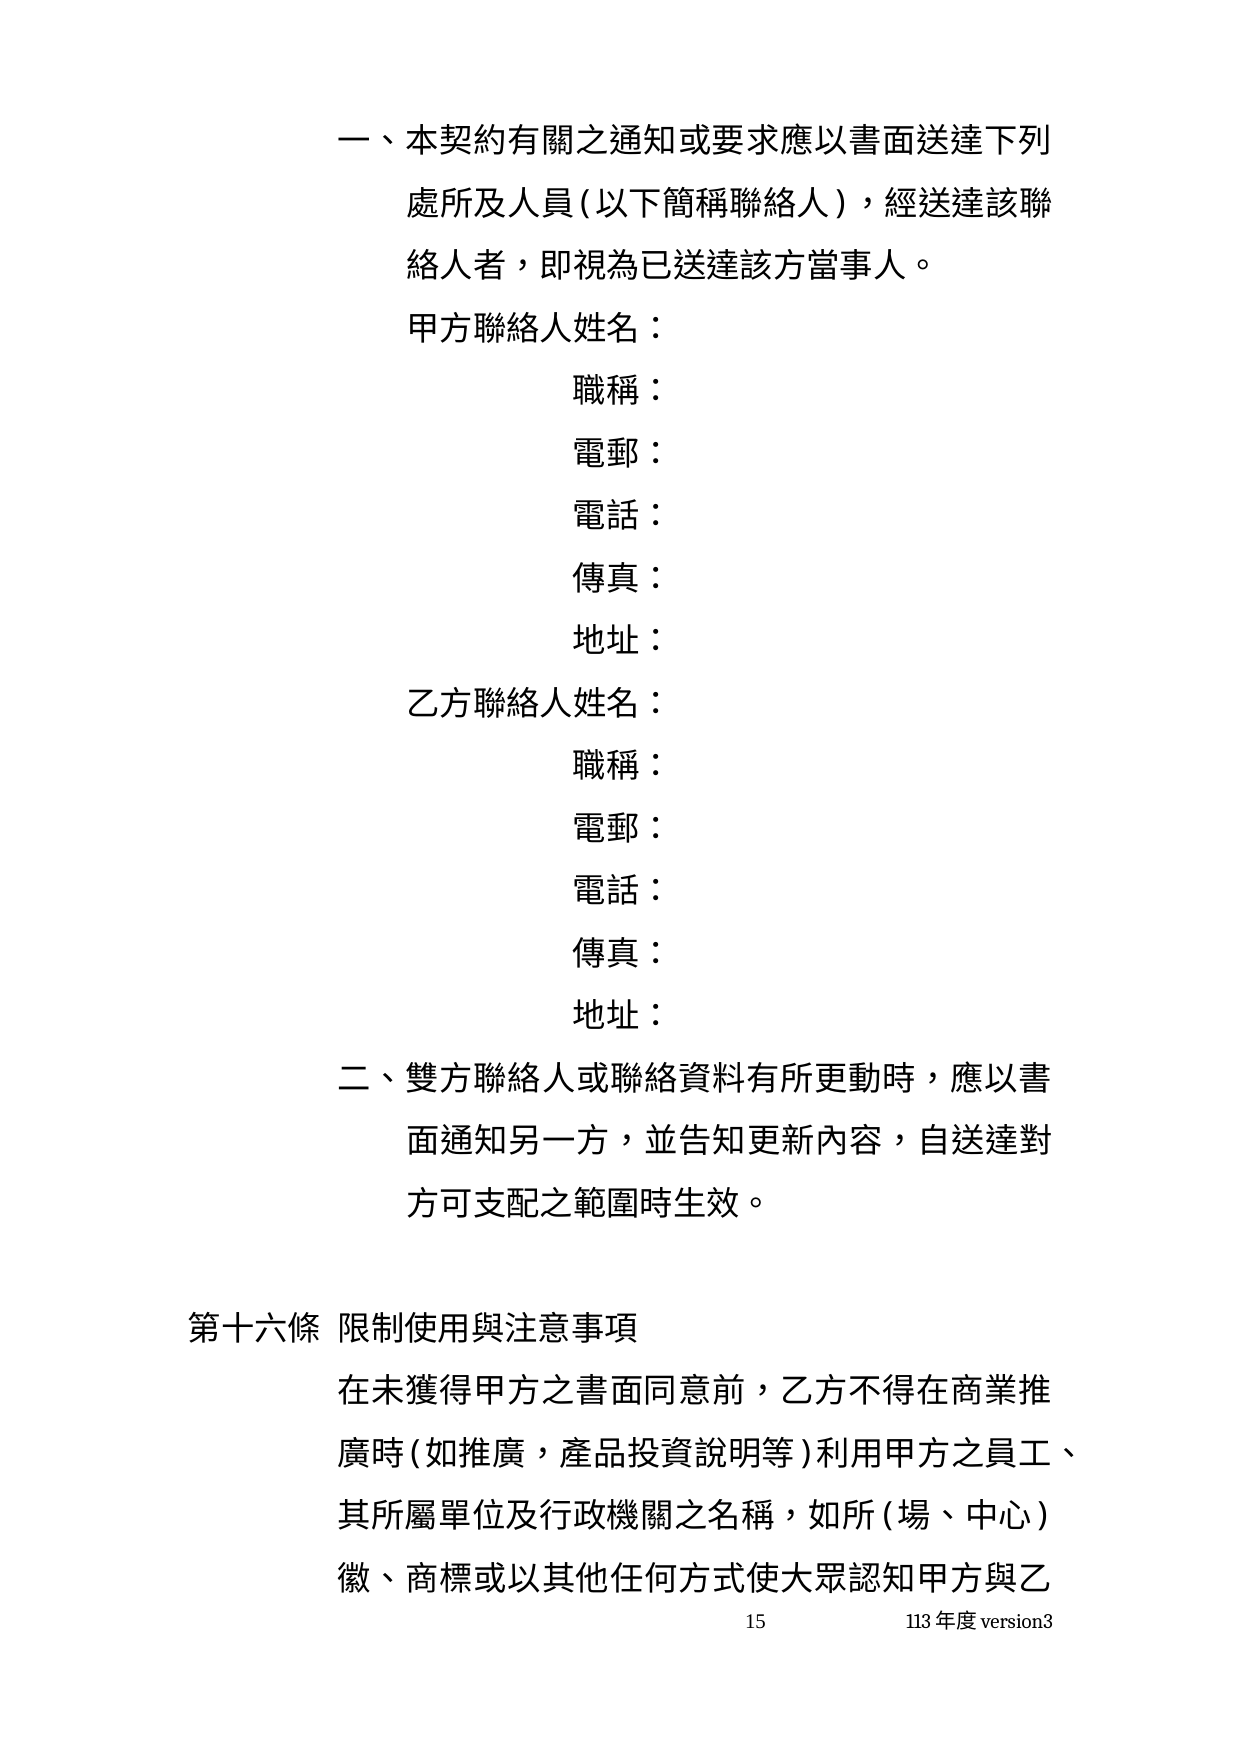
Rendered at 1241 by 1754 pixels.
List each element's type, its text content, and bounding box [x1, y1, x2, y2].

text 電話： [337, 471, 1053, 534]
text 地址： [337, 971, 1053, 1034]
text 職稱： [337, 721, 1053, 784]
text 傳真： [337, 534, 1053, 596]
text 甲方聯絡人姓名： [406, 284, 1053, 346]
text 職稱： [337, 346, 1053, 409]
text 乙方聯絡人姓名： [406, 659, 1053, 721]
text 電話： [337, 846, 1053, 909]
text 電郵： [337, 784, 1053, 846]
text 二、雙方聯絡人或聯絡資料有所更動時，應以書面通知另一方，並告知更新內容，自送達對方可支配之範圍時生效。 [337, 1034, 1053, 1221]
text 地址： [337, 596, 1053, 659]
text 一、本契約有關之通知或要求應以書面送達下列處所及人員(以下簡稱聯絡人)，經送達該聯絡人者，即視為已送達該方當事人。 [337, 96, 1053, 284]
text 傳真： [337, 909, 1053, 971]
text 第十六條 限制使用與注意事項 [187, 1284, 1053, 1346]
text 在未獲得甲方之書面同意前，乙方不得在商業推廣時(如推廣，產品投資說明等)利用甲方之員工、其所屬單位及行政機關之名稱，如所(場、中心)徽、商標或以其他任何方式使大眾認知甲方與乙方具商業發展之關聯性。 [337, 1346, 1053, 1596]
text 電郵： [337, 409, 1053, 471]
